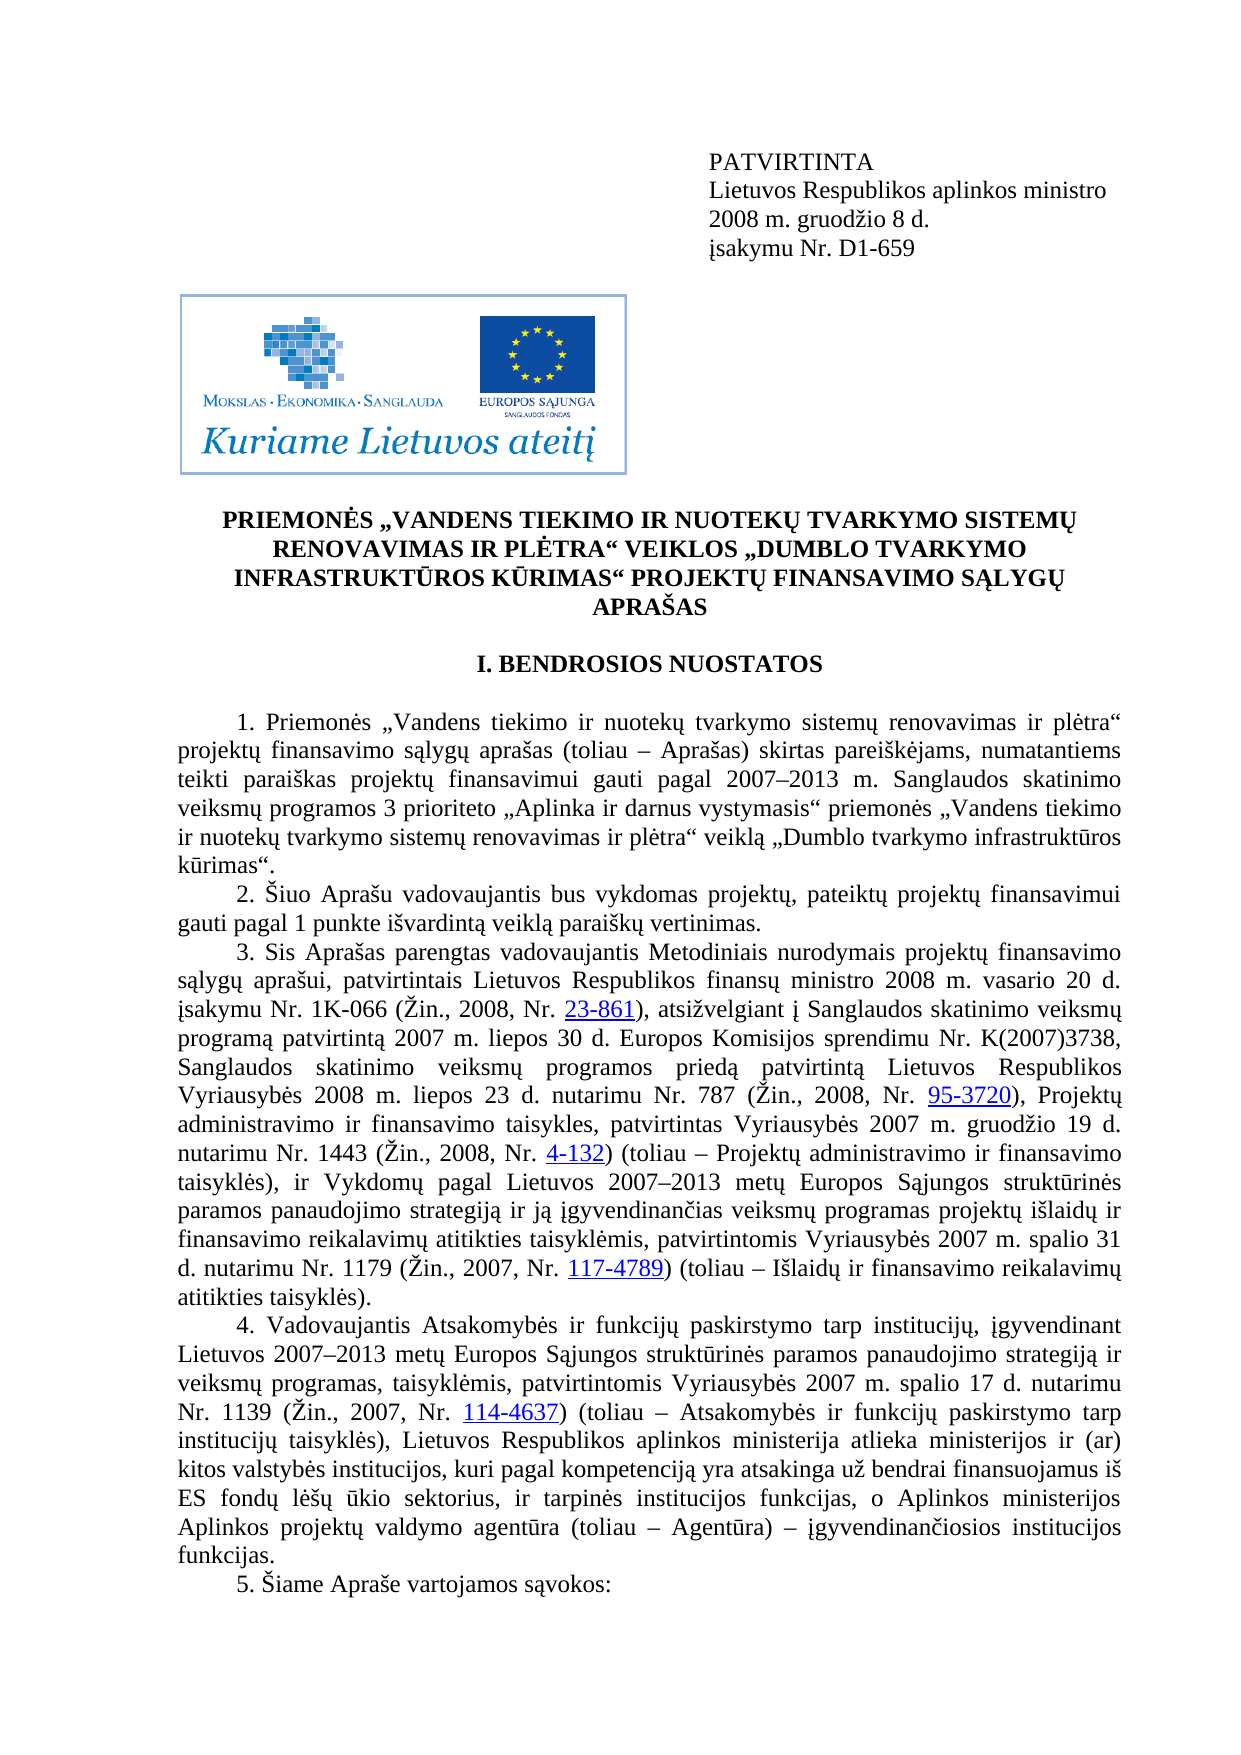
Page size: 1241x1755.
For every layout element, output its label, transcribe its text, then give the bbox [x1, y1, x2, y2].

text PRIEMONĖS „VANDENS TIEKIMO IR NUOTEKŲ TVARKYMO SISTEMŲ RENOVAVIMAS IR PLĖTRA“ VEIKLOS „DUMBLO TVARKYMO INFRASTRUKTŪROS KŪRIMAS“ PROJEKTŲ FINANSAVIMO SĄLYGŲ APRAŠAS [177, 505, 1122, 620]
text Lietuvos Respublikos aplinkos ministro [177, 176, 1122, 204]
text 2. Šiuo Aprašu vadovaujantis bus vykdomas projektų, pateiktų projektų finansavimui gauti pagal 1 punkte išvardintą veiklą paraiškų vertinimas. [177, 879, 1122, 937]
text 3. Sis Aprašas parengtas vadovaujantis Metodiniais nurodymais projektų finansavimo sąlygų aprašui, patvirtintais Lietuvos Respublikos finansų ministro 2008 m. vasario 20 d. įsakymu Nr. 1K-066 (Žin., 2008, Nr. 23-861), atsižvelgiant į Sanglaudos skatinimo veiksmų programą patvirtintą 2007 m. liepos 30 d. Europos Komisijos sprendimu Nr. K(2007)3738, Sanglaudos skatinimo veiksmų programos priedą patvirtintą Lietuvos Respublikos Vyriausybės 2008 m. liepos 23 d. nutarimu Nr. 787 (Žin., 2008, Nr. 95-3720), Projektų administravimo ir finansavimo taisykles, patvirtintas Vyriausybės 2007 m. gruodžio 19 d. nutarimu Nr. 1443 (Žin., 2008, Nr. 4-132) (toliau – Projektų administravimo ir finansavimo taisyklės), ir Vykdomų pagal Lietuvos 2007–2013 metų Europos Sąjungos struktūrinės paramos panaudojimo strategiją ir ją įgyvendinančias veiksmų programas projektų išlaidų ir finansavimo reikalavimų atitikties taisyklėmis, patvirtintomis Vyriausybės 2007 m. spalio 31 d. nutarimu Nr. 1179 (Žin., 2007, Nr. 117-4789) (toliau – Išlaidų ir finansavimo reikalavimų atitikties taisyklės). [177, 937, 1122, 1310]
text įsakymu Nr. D1-659 [177, 233, 1122, 262]
text I. BENDROSIOS NUOSTATOS [177, 649, 1122, 678]
text 2008 m. gruodžio 8 d. [177, 204, 1122, 233]
text 5. Šiame Apraše vartojamos sąvokos: [177, 1569, 1122, 1598]
text 4. Vadovaujantis Atsakomybės ir funkcijų paskirstymo tarp institucijų, įgyvendinant Lietuvos 2007–2013 metų Europos Sąjungos struktūrinės paramos panaudojimo strategiją ir veiksmų programas, taisyklėmis, patvirtintomis Vyriausybės 2007 m. spalio 17 d. nutarimu Nr. 1139 (Žin., 2007, Nr. 114-4637) (toliau – Atsakomybės ir funkcijų paskirstymo tarp institucijų taisyklės), Lietuvos Respublikos aplinkos ministerija atlieka ministerijos ir (ar) kitos valstybės institucijos, kuri pagal kompetenciją yra atsakinga už bendrai finansuojamus iš ES fondų lėšų ūkio sektorius, ir tarpinės institucijos funkcijas, o Aplinkos ministerijos Aplinkos projektų valdymo agentūra (toliau – Agentūra) – įgyvendinančiosios institucijos funkcijas. [177, 1310, 1122, 1569]
text 1. Priemonės „Vandens tiekimo ir nuotekų tvarkymo sistemų renovavimas ir plėtra“ projektų finansavimo sąlygų aprašas (toliau – Aprašas) skirtas pareiškėjams, numatantiems teikti paraiškas projektų finansavimui gauti pagal 2007–2013 m. Sanglaudos skatinimo veiksmų programos 3 prioriteto „Aplinka ir darnus vystymasis“ priemonės „Vandens tiekimo ir nuotekų tvarkymo sistemų renovavimas ir plėtra“ veiklą „Dumblo tvarkymo infrastruktūros kūrimas“. [177, 707, 1122, 879]
text PATVIRTINTA [177, 147, 1122, 176]
